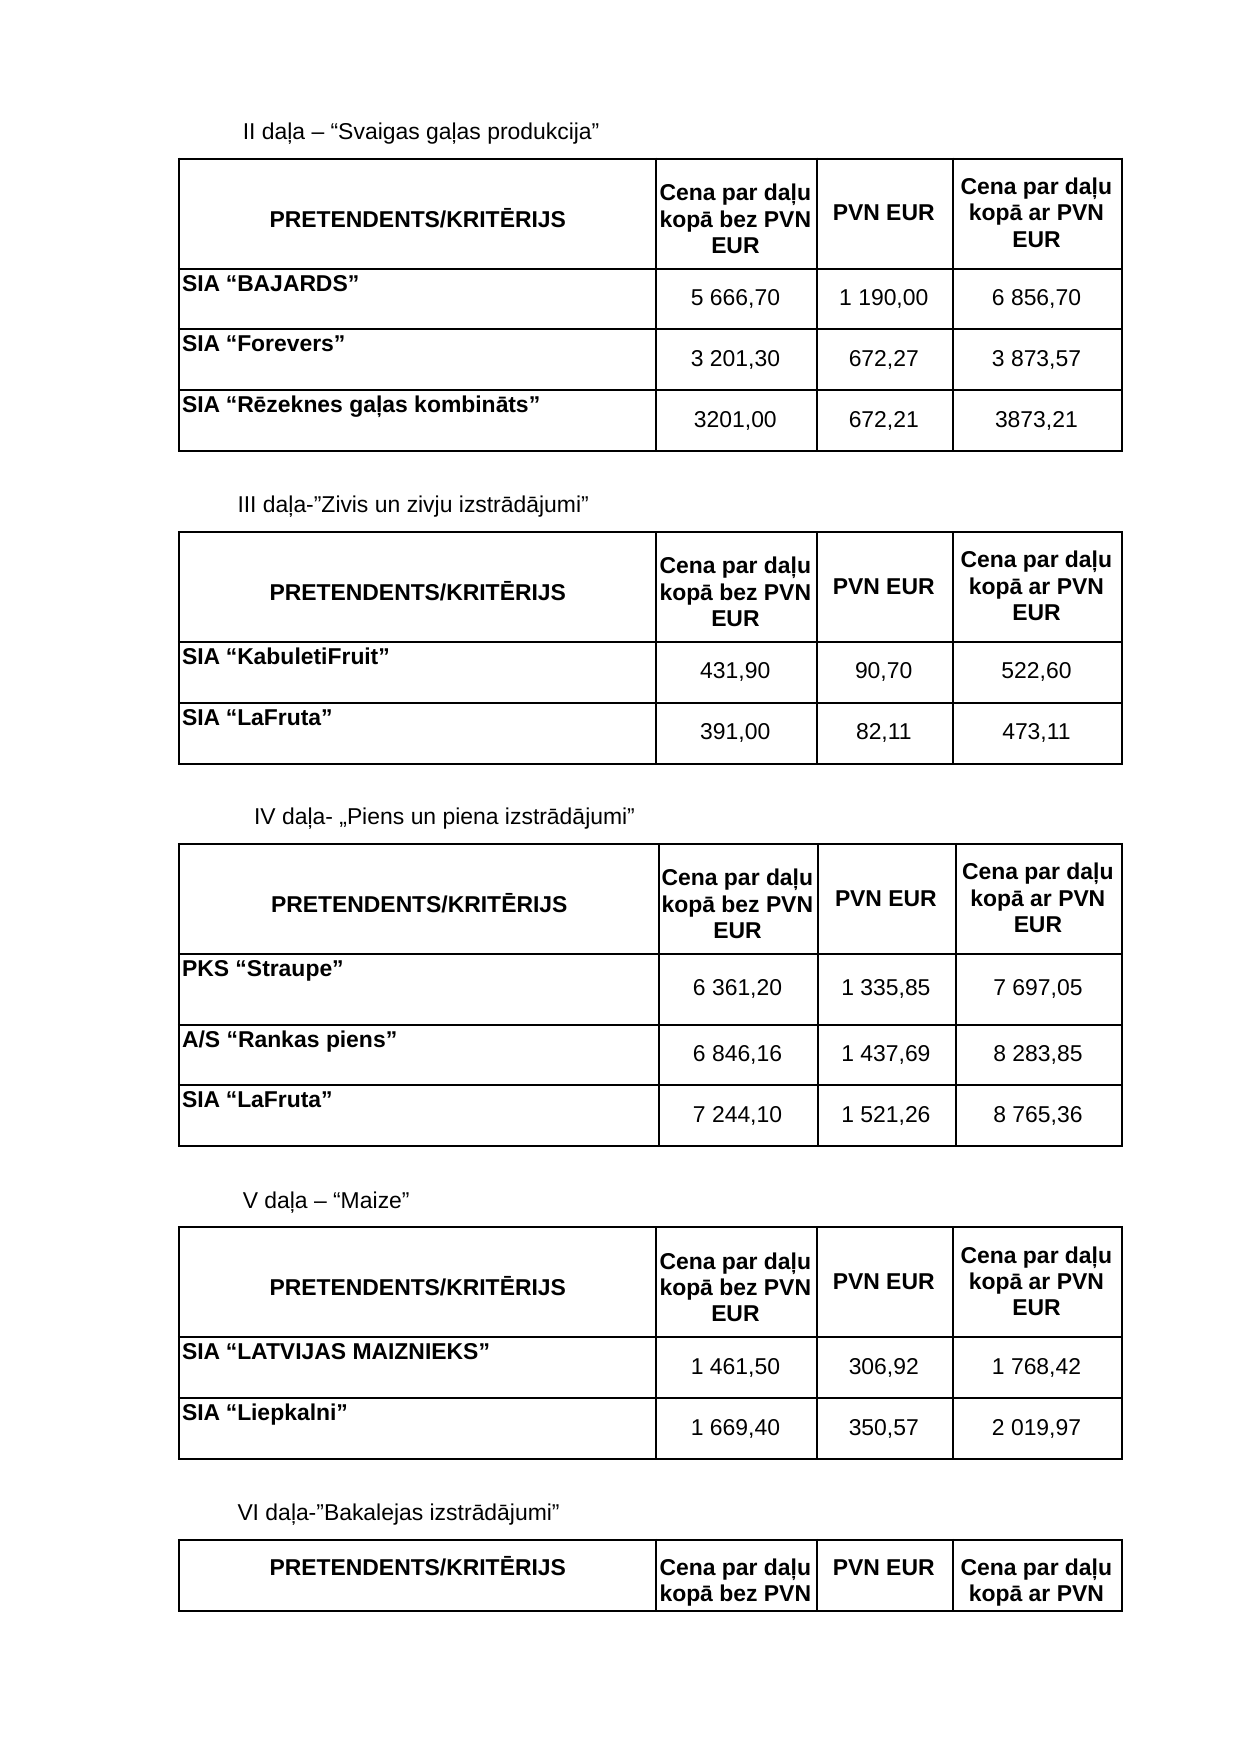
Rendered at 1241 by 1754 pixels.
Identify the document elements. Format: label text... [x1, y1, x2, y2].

table_cell 90,70 [818, 643, 952, 702]
table_header PVN EUR [818, 1541, 952, 1610]
table_cell SIA “LaFruta” [180, 704, 655, 762]
table_header PRETENDENTS/KRITĒRIJS [180, 845, 658, 953]
table_header Cena par daļu kopā ar PVN [954, 1541, 1121, 1610]
text IV daļa- „Piens un piena izstrādājumi” [254, 803, 1122, 830]
table_cell 1 669,40 [657, 1399, 816, 1458]
table_header Cena par daļu kopā ar PVN EUR [954, 533, 1121, 641]
table_header Cena par daļu kopā bez PVN [657, 1541, 816, 1610]
table_cell SIA “KabuletiFruit” [180, 643, 655, 702]
table_cell 3 873,57 [954, 330, 1121, 389]
table_cell 522,60 [954, 643, 1121, 702]
table_cell SIA “LaFruta” [180, 1086, 658, 1145]
table_cell 1 768,42 [954, 1338, 1121, 1397]
table_header PRETENDENTS/KRITĒRIJS [180, 1228, 655, 1336]
table_cell 3201,00 [657, 391, 816, 450]
table_header PVN EUR [818, 1228, 952, 1336]
table_cell 1 335,85 [819, 955, 955, 1023]
table_cell SIA “Forevers” [180, 330, 655, 389]
table_cell 6 361,20 [660, 955, 817, 1023]
table_cell 3873,21 [954, 391, 1121, 450]
table_cell 1 437,69 [819, 1026, 955, 1084]
table_cell 7 244,10 [660, 1086, 817, 1145]
text II daļa – “Svaigas gaļas produkcija” [179, 118, 1122, 144]
table_cell 1 521,26 [819, 1086, 955, 1145]
table_cell 82,11 [818, 704, 952, 762]
table_cell 8 765,36 [957, 1086, 1121, 1145]
table_header Cena par daļu kopā bez PVN EUR [657, 533, 816, 641]
table_header Cena par daļu kopā bez PVN EUR [657, 1228, 816, 1336]
table_cell 473,11 [954, 704, 1121, 762]
table_cell 1 461,50 [657, 1338, 816, 1397]
text III daļa-”Zivis un zivju izstrādājumi” [237, 491, 1122, 518]
table_cell SIA “BAJARDS” [180, 270, 655, 328]
table_header Cena par daļu kopā ar PVN EUR [954, 160, 1121, 267]
table_header PVN EUR [819, 845, 955, 953]
table_cell 2 019,97 [954, 1399, 1121, 1458]
table_cell 306,92 [818, 1338, 952, 1397]
table_header Cena par daļu kopā ar PVN EUR [954, 1228, 1121, 1336]
table_cell 7 697,05 [957, 955, 1121, 1023]
table_cell 672,21 [818, 391, 952, 450]
table_header Cena par daļu kopā bez PVN EUR [660, 845, 817, 953]
table_cell 431,90 [657, 643, 816, 702]
table_cell 6 846,16 [660, 1026, 817, 1084]
table_cell 6 856,70 [954, 270, 1121, 328]
table_cell 3 201,30 [657, 330, 816, 389]
table_cell 1 190,00 [818, 270, 952, 328]
table_cell 672,27 [818, 330, 952, 389]
table_cell SIA “Rēzeknes gaļas kombināts” [180, 391, 655, 450]
table_cell 5 666,70 [657, 270, 816, 328]
table_cell SIA “LATVIJAS MAIZNIEKS” [180, 1338, 655, 1397]
table_cell 350,57 [818, 1399, 952, 1458]
table_cell A/S “Rankas piens” [180, 1026, 658, 1084]
table_header PVN EUR [818, 160, 952, 267]
table_header Cena par daļu kopā bez PVN EUR [657, 160, 816, 267]
table_cell 8 283,85 [957, 1026, 1121, 1084]
text V daļa – “Maize” [179, 1187, 1122, 1213]
table_header Cena par daļu kopā ar PVN EUR [957, 845, 1121, 953]
table_cell SIA “Liepkalni” [180, 1399, 655, 1458]
table_header PVN EUR [818, 533, 952, 641]
table_cell 391,00 [657, 704, 816, 762]
text VI daļa-”Bakalejas izstrādājumi” [237, 1499, 1122, 1526]
table_header PRETENDENTS/KRITĒRIJS [180, 533, 655, 641]
table_header PRETENDENTS/KRITĒRIJS [180, 1541, 655, 1610]
table_cell PKS “Straupe” [180, 955, 658, 1023]
table_header PRETENDENTS/KRITĒRIJS [180, 160, 655, 267]
